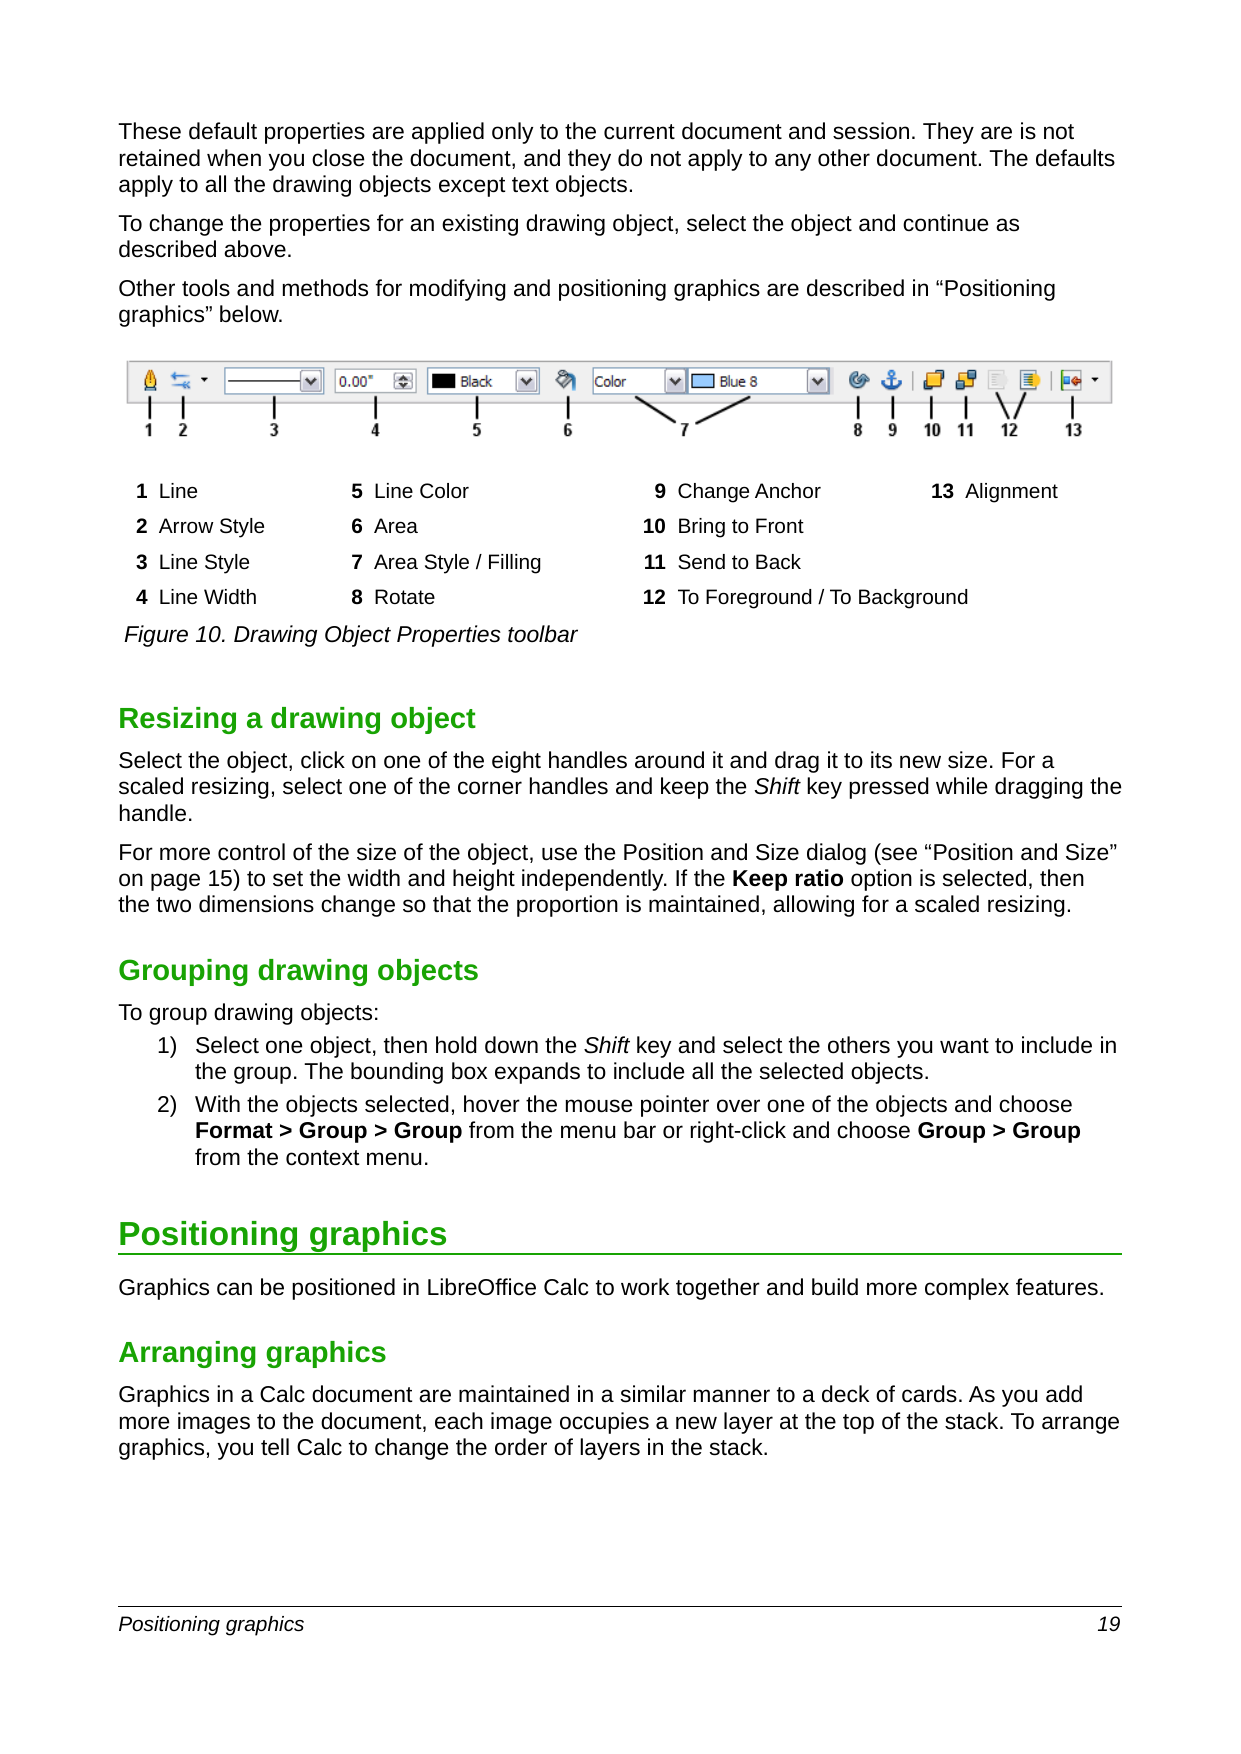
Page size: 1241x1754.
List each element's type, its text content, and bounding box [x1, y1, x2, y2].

table_cell Area Style / Filling [368, 544, 620, 579]
table_cell 10 [620, 509, 671, 544]
table_cell [960, 544, 1120, 579]
list To group drawing objects: [118, 999, 1122, 1025]
table_cell Figure 10. Drawing Object Properties toolbar [118, 615, 1120, 659]
table_cell Rotate [368, 580, 620, 615]
list Select one object, then hold down the Shift key and select the others you want to include in the group. The bounding box expands to include all the selected objects. [177, 1032, 1122, 1084]
table_cell Change Anchor [671, 473, 905, 509]
table_cell 13 [905, 473, 959, 509]
table_cell 2 [118, 509, 153, 544]
subtitle Positioning graphics [118, 1214, 1122, 1253]
table_cell Line Color [368, 473, 620, 509]
table_cell [905, 544, 959, 579]
table_cell Alignment [960, 473, 1120, 509]
table_cell Send to Back [671, 544, 905, 579]
table_cell [905, 509, 959, 544]
table_cell Bring to Front [671, 509, 905, 544]
table_cell 11 [620, 544, 671, 579]
table_cell 8 [337, 580, 368, 615]
table_header [118, 352, 1120, 473]
picture [123, 357, 1115, 448]
table_cell 7 [337, 544, 368, 579]
table_cell 6 [337, 509, 368, 544]
text These default properties are applied only to the current document and session. They are is not retained when you close the document, and they do not apply to any other document. The defaults apply to all the drawing objects except text objects. [118, 118, 1122, 197]
subtitle Resizing a drawing object [118, 701, 1122, 734]
text Select the object, click on one of the eight handles around it and drag it to its new size. For a scaled resizing, select one of the corner handles and keep the Shift key pressed while dragging the handle. [118, 747, 1122, 826]
table_cell Line Style [153, 544, 337, 579]
text Other tools and methods for modifying and positioning graphics are described in “Positioning graphics” below. [118, 275, 1122, 328]
text For more control of the size of the object, use the Position and Size dialog (see “Position and Size” on page 15) to set the width and height independently. If the Keep ratio option is selected, then the two dimensions change so that the proportion is maintained, allowing for a scaled resizing. [118, 838, 1122, 918]
table_cell 12 [620, 580, 671, 615]
table_cell Arrow Style [153, 509, 337, 544]
table_cell Line [153, 473, 337, 509]
table_cell 1 [118, 473, 153, 509]
table_cell [960, 509, 1120, 544]
table_cell To Foreground / To Background [671, 580, 1120, 615]
subtitle Arranging graphics [118, 1336, 1122, 1369]
table_cell 5 [337, 473, 368, 509]
subtitle Grouping drawing objects [118, 953, 1122, 987]
table_cell 9 [620, 473, 671, 509]
table_cell 4 [118, 580, 153, 615]
text To change the properties for an existing drawing object, select the object and continue as described above. [118, 210, 1122, 262]
text Graphics can be positioned in LibreOffice Calc to work together and build more complex features. [118, 1274, 1122, 1300]
list With the objects selected, hover the mouse pointer over one of the objects and choose Format > Group > Group from the menu bar or right-click and choose Group > Group from the context menu. [177, 1091, 1122, 1170]
table_cell Area [368, 509, 620, 544]
table_cell Line Width [153, 580, 337, 615]
table_cell 3 [118, 544, 153, 579]
text Graphics in a Calc document are maintained in a similar manner to a deck of cards. As you add more images to the document, each image occupies a new layer at the top of the stack. To arrange graphics, you tell Calc to change the order of layers in the stack. [118, 1381, 1122, 1461]
